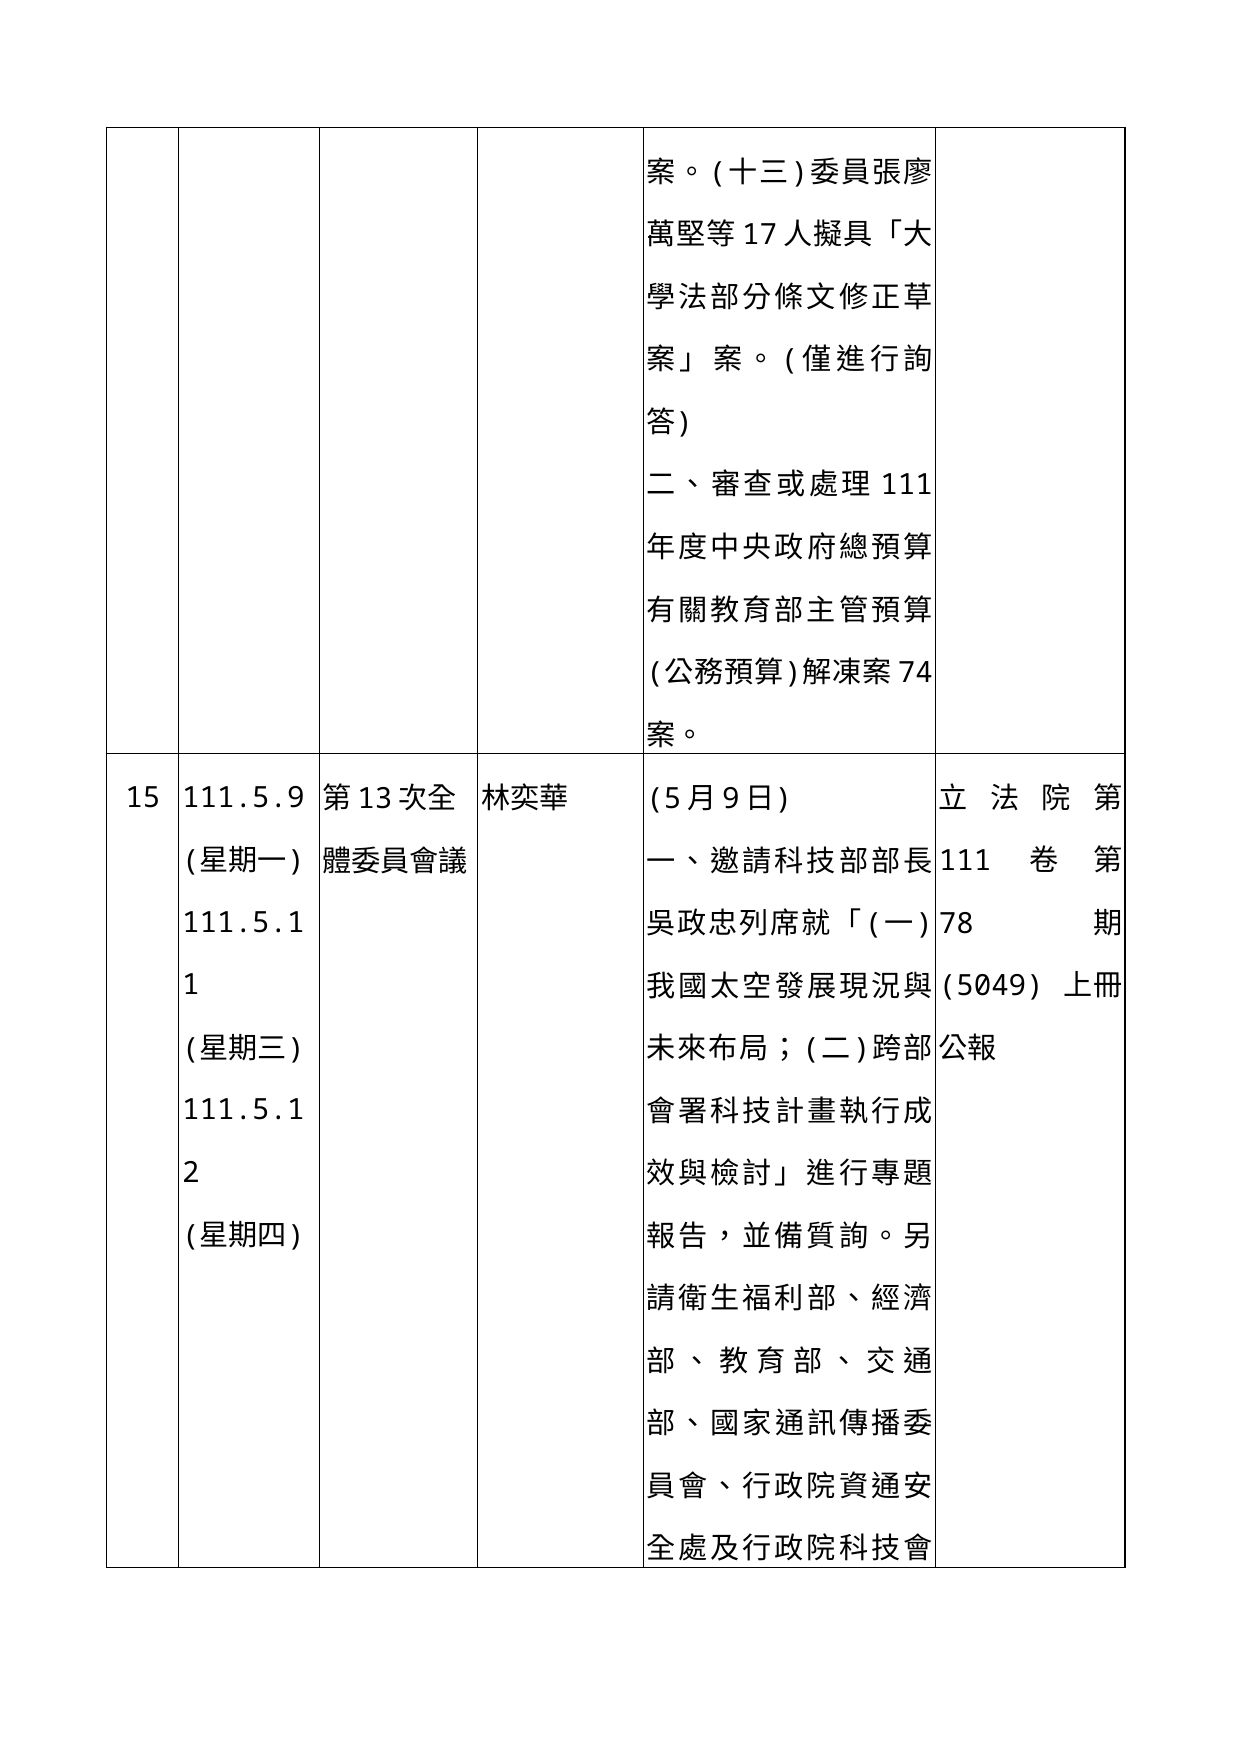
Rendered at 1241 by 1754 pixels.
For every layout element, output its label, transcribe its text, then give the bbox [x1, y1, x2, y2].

table_cell [179, 128, 319, 753]
table_cell 立法院第 111 卷 第 78 期(5049) 上冊公報 [936, 754, 1124, 1567]
table_cell [478, 128, 643, 753]
table_cell 案。(十三)委員張廖萬堅等17人擬具「大學法部分條文修正草案」案。(僅進行詢答) 二、審查或處理111年度中央政府總預算有關教育部主管預算(公務預算)解凍案74案。 [644, 128, 935, 753]
table_cell 第13次全體委員會議 [320, 754, 477, 1567]
table_cell 林奕華 [478, 754, 643, 1567]
table_cell 111.5.9 (星期一) 111.5.11 (星期三) 111.5.12 (星期四) [179, 754, 319, 1567]
table_cell [936, 128, 1124, 753]
table_cell [107, 128, 178, 753]
table_cell (5月9日) 一、邀請科技部部長吳政忠列席就「(一)我國太空發展現況與未來布局；(二)跨部會署科技計畫執行成效與檢討」進行專題報告，並備質詢。另請衛生福利部、經濟部、教育部、交通部、國家通訊傳播委員會、行政院資通安全處及行政院科技會 [644, 754, 935, 1567]
table_cell 15 [107, 754, 178, 1567]
table_cell [320, 128, 477, 753]
